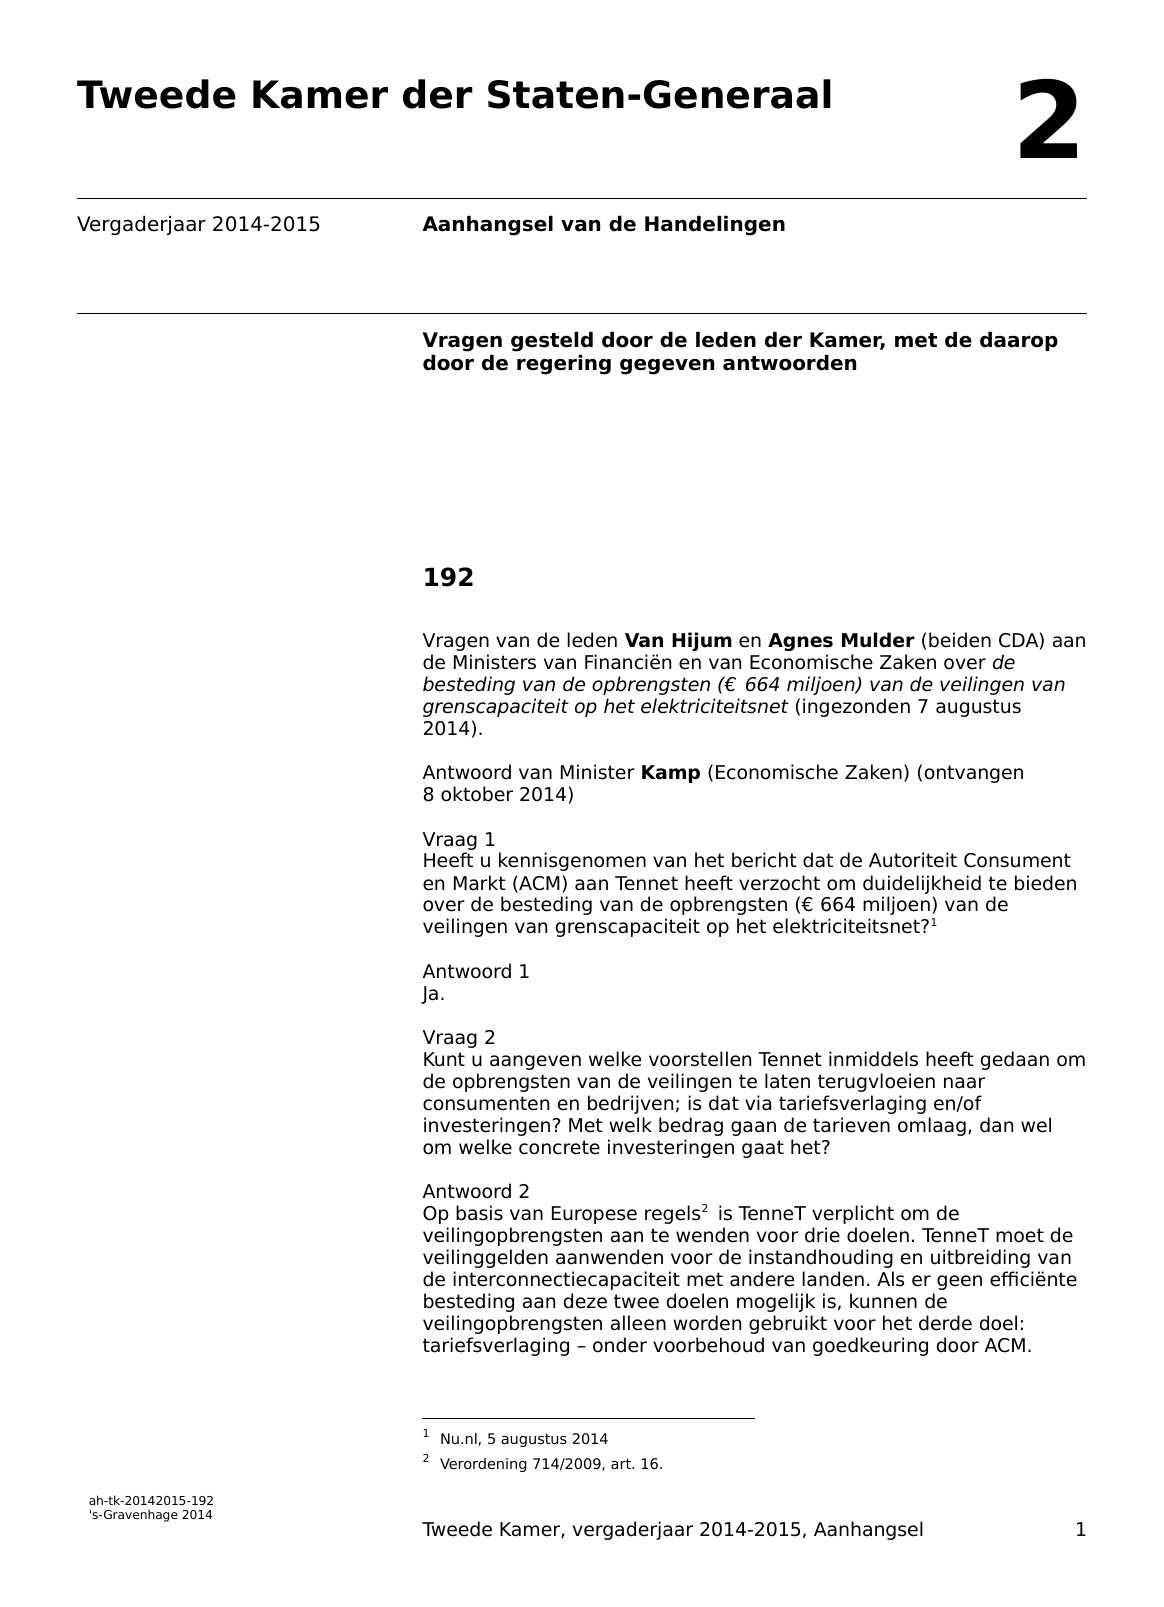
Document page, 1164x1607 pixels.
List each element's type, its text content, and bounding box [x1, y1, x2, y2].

table_cell Aanhangsel van de Handelingen [422, 199, 1087, 313]
text Nu.nl, 5 augustus 2014 [422, 1427, 1087, 1449]
text 192 [422, 563, 1087, 592]
text Antwoord van Minister Kamp (Economische Zaken) (ontvangen 8 oktober 2014) [422, 762, 1087, 806]
text Kunt u aangeven welke voorstellen Tennet inmiddels heeft gedaan om de opbrengsten van de veilingen te laten terugvloeien naar consumenten en bedrijven; is dat via tariefsverlaging en/of investeringen? Met welk bedrag gaan de tarieven omlaag, dan wel om welke concrete investeringen gaat het? [422, 1049, 1087, 1158]
text Ja. [422, 982, 1087, 1004]
text Verordening 714/2009, art. 16. [422, 1452, 1087, 1474]
table_header Tweede Kamer der Staten-Generaal [77, 59, 886, 198]
table_header 2 [886, 59, 1087, 198]
text ah-tk-20142015-192 [88, 1494, 323, 1508]
text Antwoord 2 [422, 1181, 1087, 1203]
text Op basis van Europese regels is TenneT verplicht om de veilingopbrengsten aan te wenden voor drie doelen. TenneT moet de veilinggelden aanwenden voor de instandhouding en uitbreiding van de interconnectiecapaciteit met andere landen. Als er geen efficiënte besteding aan deze twee doelen mogelijk is, kunnen de veilingopbrengsten alleen worden gebruikt voor het derde doel: tariefsverlaging – onder voorbehoud van goedkeuring door ACM. [422, 1203, 1087, 1357]
text Antwoord 1 [422, 961, 1087, 982]
text Vraag 2 [422, 1027, 1087, 1049]
table_cell Vergaderjaar 2014-2015 [77, 199, 422, 313]
table_cell Vragen gesteld door de leden der Kamer, met de daarop door de regering gegeven antwoorden [422, 314, 1087, 375]
table_cell [77, 314, 422, 375]
text Heeft u kennisgenomen van het bericht dat de Autoriteit Consument en Markt (ACM) aan Tennet heeft verzocht om duidelijkheid te bieden over de besteding van de opbrengsten (€ 664 miljoen) van de veilingen van grenscapaciteit op het elektriciteitsnet? [422, 850, 1087, 938]
text Vraag 1 [422, 828, 1087, 850]
text 's-Gravenhage 2014 [88, 1508, 323, 1522]
text Vragen van de leden Van Hijum en Agnes Mulder (beiden CDA) aan de Ministers van Financiën en van Economische Zaken over de besteding van de opbrengsten (€ 664 miljoen) van de veilingen van grenscapaciteit op het elektriciteitsnet (ingezonden 7 augustus 2014). [422, 630, 1087, 740]
